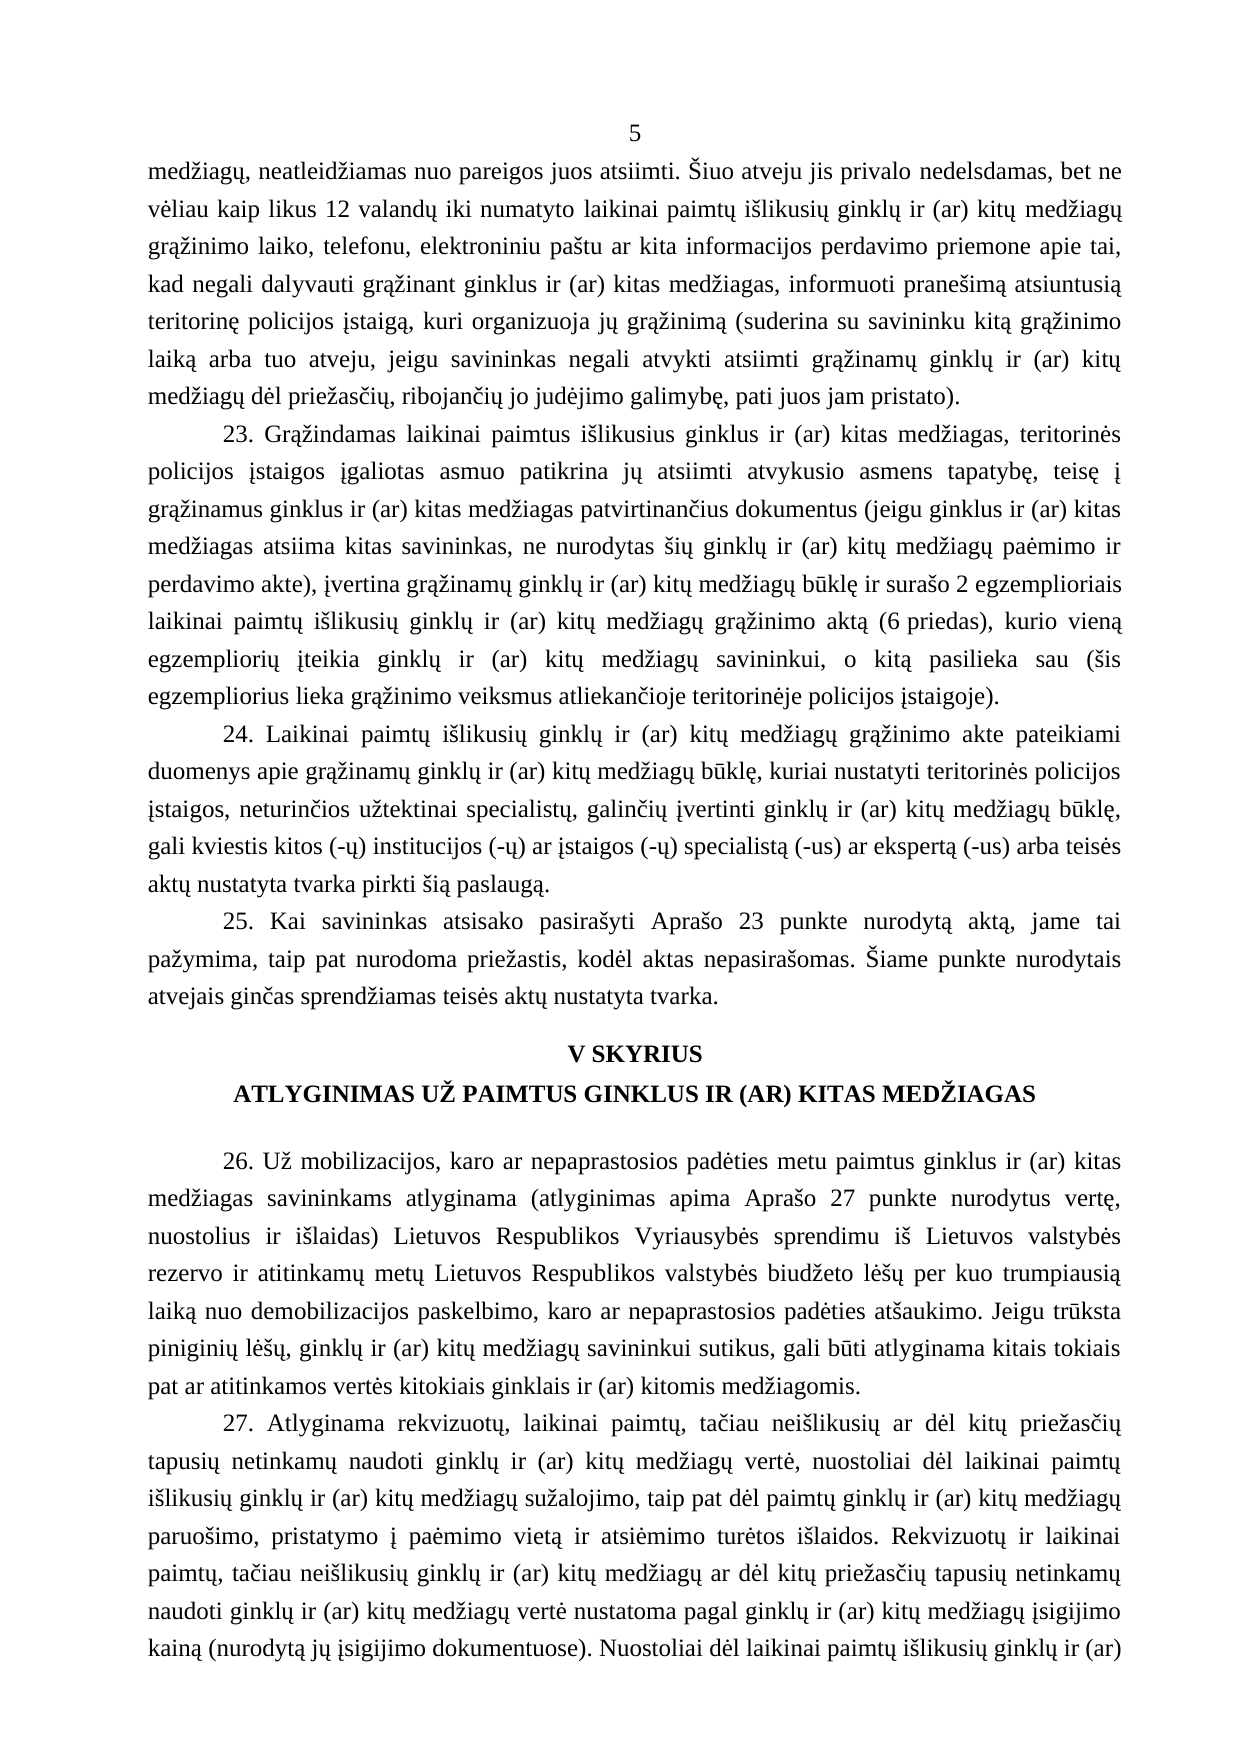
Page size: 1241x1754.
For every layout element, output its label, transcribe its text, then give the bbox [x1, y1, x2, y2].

text 26. Už mobilizacijos, karo ar nepaprastosios padėties metu paimtus ginklus ir (ar) kitas medžiagas savininkams atlyginama (atlyginimas apima Aprašo 27 punkte nurodytus vertę, nuostolius ir išlaidas) Lietuvos Respublikos Vyriausybės sprendimu iš Lietuvos valstybės rezervo ir atitinkamų metų Lietuvos Respublikos valstybės biudžeto lėšų per kuo trumpiausią laiką nuo demobilizacijos paskelbimo, karo ar nepaprastosios padėties atšaukimo. Jeigu trūksta piniginių lėšų, ginklų ir (ar) kitų medžiagų savininkui sutikus, gali būti atlyginama kitais tokiais pat ar atitinkamos vertės kitokiais ginklais ir (ar) kitomis medžiagomis. [148, 1137, 1122, 1399]
text 25. Kai savininkas atsisako pasirašyti Aprašo 23 punkte nurodytą aktą, jame tai pažymima, taip pat nurodoma priežastis, kodėl aktas nepasirašomas. Šiame punkte nurodytais atvejais ginčas sprendžiamas teisės aktų nustatyta tvarka. [148, 898, 1122, 1010]
text medžiagų, neatleidžiamas nuo pareigos juos atsiimti. Šiuo atveju jis privalo nedelsdamas, bet ne vėliau kaip likus 12 valandų iki numatyto laikinai paimtų išlikusių ginklų ir (ar) kitų medžiagų grąžinimo laiko, telefonu, elektroniniu paštu ar kita informacijos perdavimo priemone apie tai, kad negali dalyvauti grąžinant ginklus ir (ar) kitas medžiagas, informuoti pranešimą atsiuntusią teritorinę policijos įstaigą, kuri organizuoja jų grąžinimą (suderina su savininku kitą grąžinimo laiką arba tuo atveju, jeigu savininkas negali atvykti atsiimti grąžinamų ginklų ir (ar) kitų medžiagų dėl priežasčių, ribojančių jo judėjimo galimybę, pati juos jam pristato). [148, 148, 1122, 410]
text V SKYRIUS [148, 1039, 1122, 1068]
text 24. Laikinai paimtų išlikusių ginklų ir (ar) kitų medžiagų grąžinimo akte pateikiami duomenys apie grąžinamų ginklų ir (ar) kitų medžiagų būklę, kuriai nustatyti teritorinės policijos įstaigos, neturinčios užtektinai specialistų, galinčių įvertinti ginklų ir (ar) kitų medžiagų būklę, gali kviestis kitos (-ų) institucijos (-ų) ar įstaigos (-ų) specialistą (-us) ar ekspertą (-us) arba teisės aktų nustatyta tvarka pirkti šią paslaugą. [148, 710, 1122, 898]
text 23. Grąžindamas laikinai paimtus išlikusius ginklus ir (ar) kitas medžiagas, teritorinės policijos įstaigos įgaliotas asmuo patikrina jų atsiimti atvykusio asmens tapatybę, teisę į grąžinamus ginklus ir (ar) kitas medžiagas patvirtinančius dokumentus (jeigu ginklus ir (ar) kitas medžiagas atsiima kitas savininkas, ne nurodytas šių ginklų ir (ar) kitų medžiagų paėmimo ir perdavimo akte), įvertina grąžinamų ginklų ir (ar) kitų medžiagų būklę ir surašo 2 egzemplioriais laikinai paimtų išlikusių ginklų ir (ar) kitų medžiagų grąžinimo aktą (6 priedas), kurio vieną egzempliorių įteikia ginklų ir (ar) kitų medžiagų savininkui, o kitą pasilieka sau (šis egzempliorius lieka grąžinimo veiksmus atliekančioje teritorinėje policijos įstaigoje). [148, 410, 1122, 710]
text ATLYGINIMAS UŽ PAIMTUS GINKLUS IR (AR) KITAS MEDŽIAGAS [148, 1079, 1122, 1108]
text 27. Atlyginama rekvizuotų, laikinai paimtų, tačiau neišlikusių ar dėl kitų priežasčių tapusių netinkamų naudoti ginklų ir (ar) kitų medžiagų vertė, nuostoliai dėl laikinai paimtų išlikusių ginklų ir (ar) kitų medžiagų sužalojimo, taip pat dėl paimtų ginklų ir (ar) kitų medžiagų paruošimo, pristatymo į paėmimo vietą ir atsiėmimo turėtos išlaidos. Rekvizuotų ir laikinai paimtų, tačiau neišlikusių ginklų ir (ar) kitų medžiagų ar dėl kitų priežasčių tapusių netinkamų naudoti ginklų ir (ar) kitų medžiagų vertė nustatoma pagal ginklų ir (ar) kitų medžiagų įsigijimo kainą (nurodytą jų įsigijimo dokumentuose). Nuostoliai dėl laikinai paimtų išlikusių ginklų ir (ar) [148, 1399, 1122, 1662]
